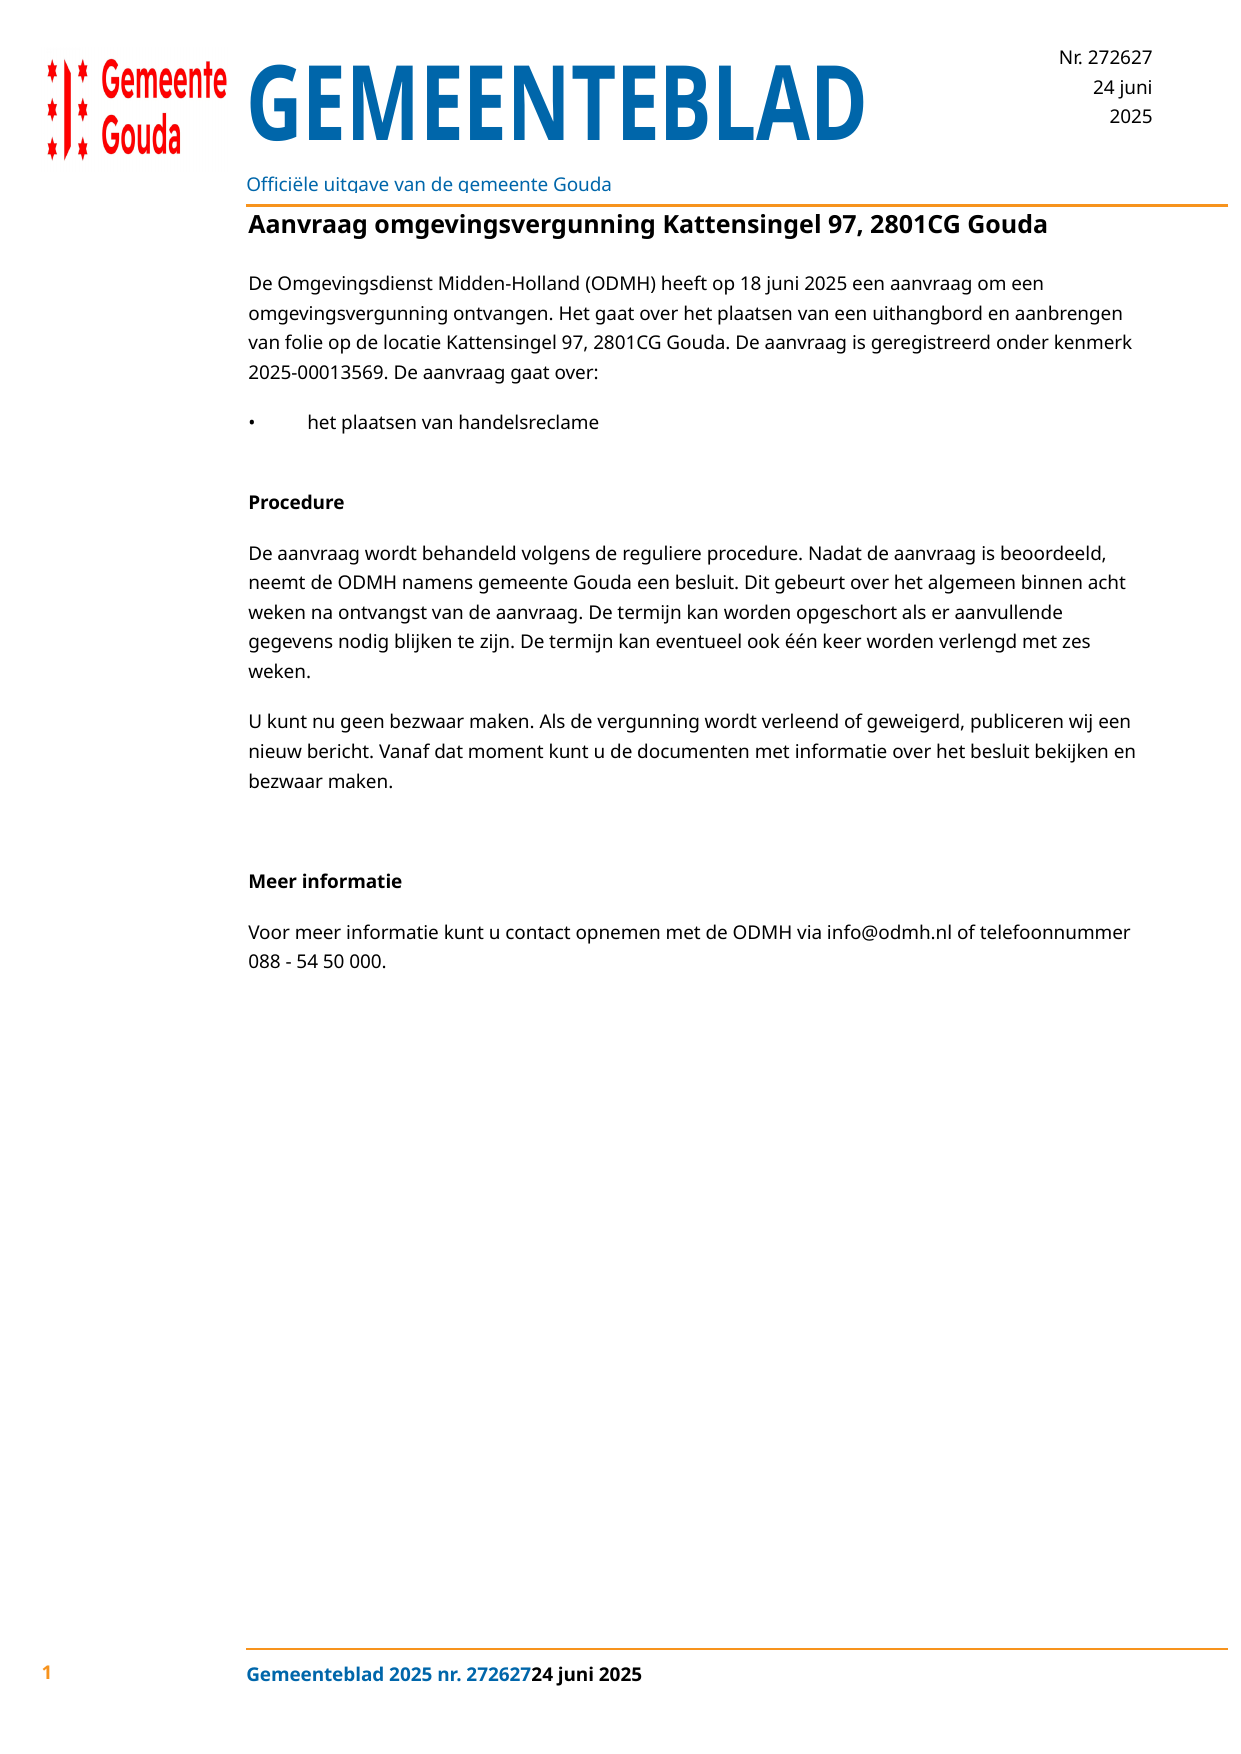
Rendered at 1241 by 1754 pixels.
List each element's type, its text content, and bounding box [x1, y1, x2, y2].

text De Omgevingsdienst Midden-Holland (ODMH) heeft op 18 juni 2025 een aanvraag om een omgevingsvergunning ontvangen. Het gaat over het plaatsen van een uithangbord en aanbrengen van folie op de locatie Kattensingel 97, 2801CG Gouda. De aanvraag is geregistreerd onder kenmerk 2025-00013569. De aanvraag gaat over: [248, 270, 1152, 385]
text De aanvraag wordt behandeld volgens de reguliere procedure. Nadat de aanvraag is beoordeeld, neemt de ODMH namens gemeente Gouda een besluit. Dit gebeurt over het algemeen binnen acht weken na ontvangst van de aanvraag. De termijn kan worden opgeschort als er aanvullende gegevens nodig blijken te zijn. De termijn kan eventueel ook één keer worden verlengd met zes weken. [248, 540, 1152, 684]
list het plaatsen van handelsreclame [248, 409, 1152, 435]
picture [41, 47, 231, 172]
text Procedure [248, 489, 1152, 515]
text Voor meer informatie kunt u contact opnemen met de ODMH via info@odmh.nl of telefoonnummer 088 - 54 50 000. [248, 919, 1152, 974]
text U kunt nu geen bezwaar maken. Als de vergunning wordt verleend of geweigerd, publiceren wij een nieuw bericht. Vanaf dat moment kunt u de documenten met informatie over het besluit bekijken en bezwaar maken. [248, 709, 1152, 793]
text Meer informatie [248, 869, 1152, 894]
text Aanvraag omgevingsvergunning Kattensingel 97, 2801CG Gouda [248, 207, 1152, 241]
